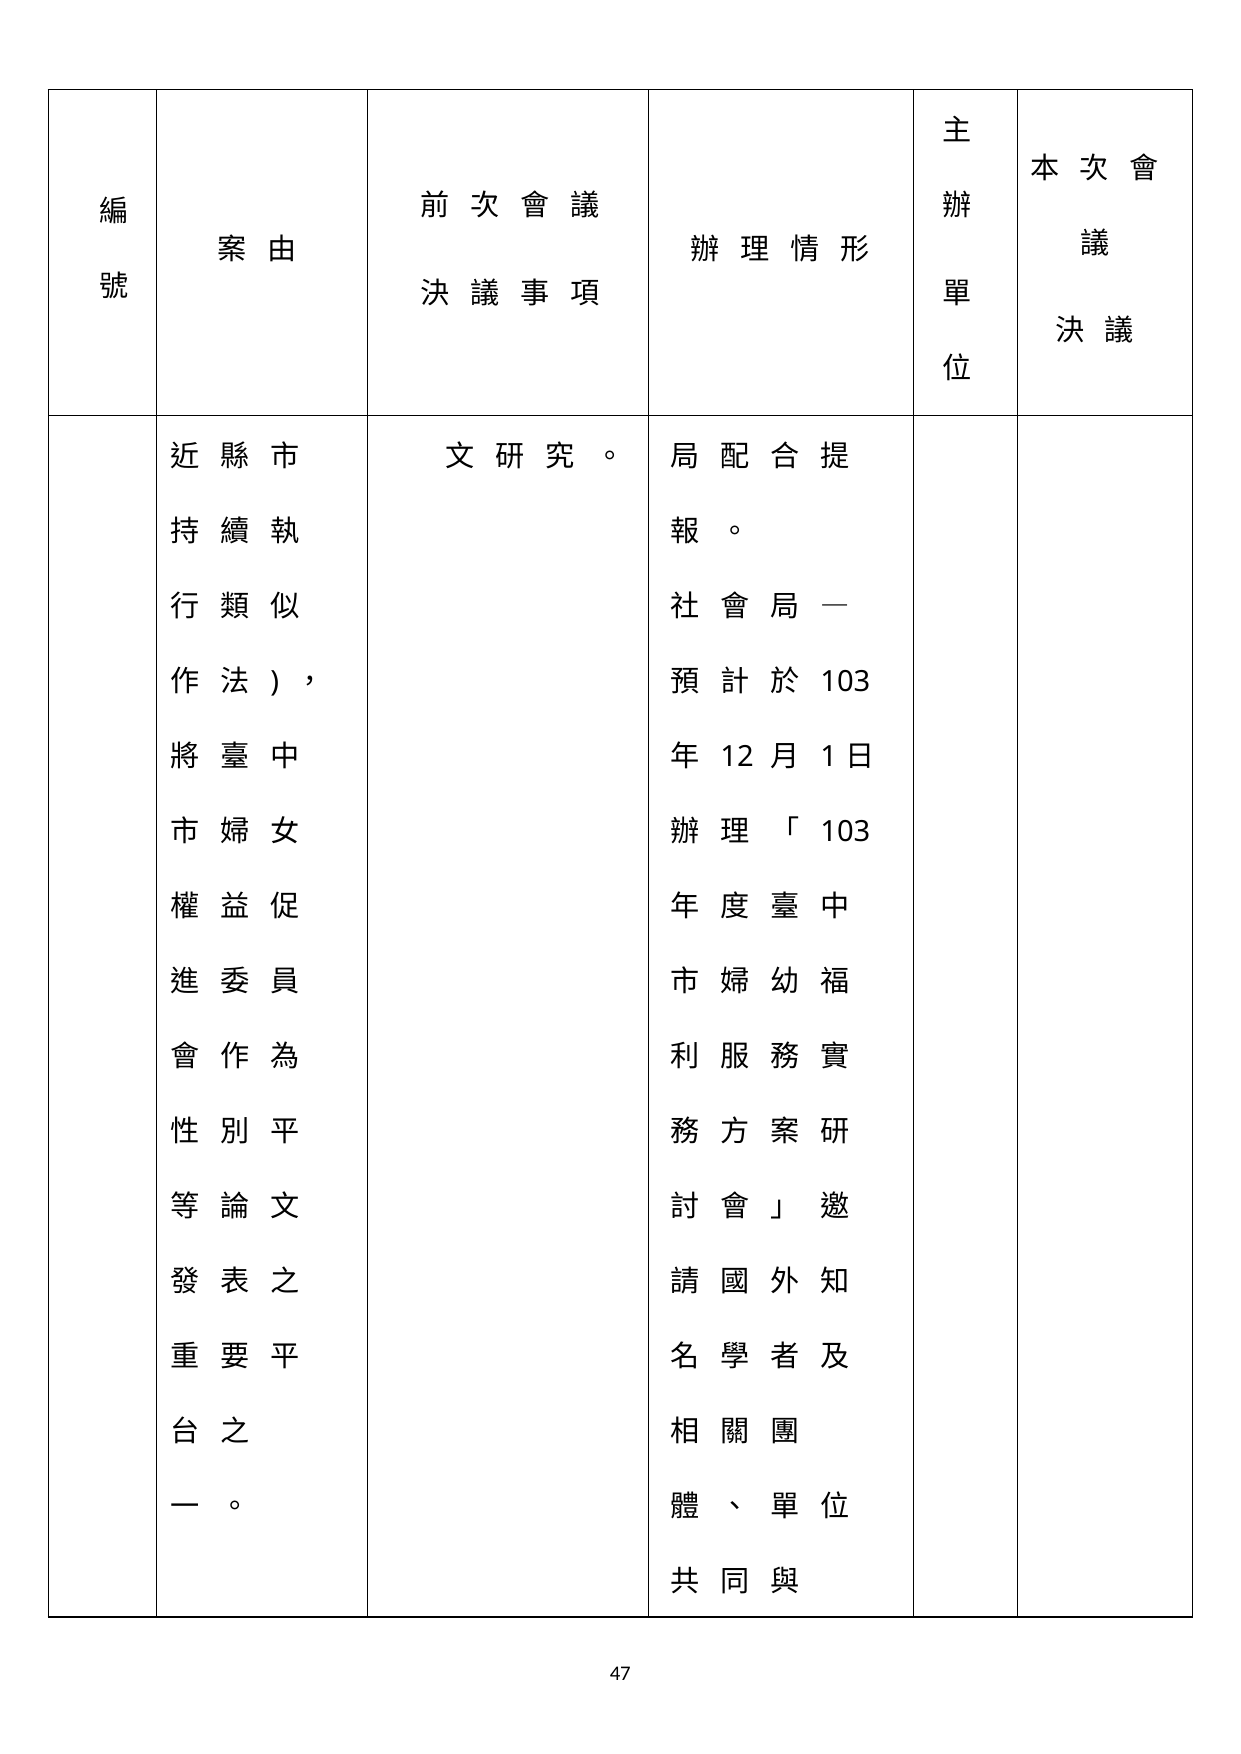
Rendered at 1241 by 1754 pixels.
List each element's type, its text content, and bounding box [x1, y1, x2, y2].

table_header 案由 [157, 90, 367, 415]
table_cell [914, 416, 1017, 1616]
table_header 本次會議 決議 [1018, 90, 1192, 415]
table_header 辦理情形 [649, 90, 913, 415]
table_cell 近縣市持續執行類似作法)，將臺中市婦女權益促進委員會作為性別平等論文發表之重要平台之一。 [157, 416, 367, 1616]
table_cell 局配合提報。 社會局— 預計於103年12月1日辦理「103年度臺中市婦幼福利服務實務方案研討會」邀請國外知名學者及相關團體、單位共同與 [649, 416, 913, 1616]
table_cell 請廣邀論文並定期辦理研討會。 請研考會思考未來在市政論文徵選時，徵選文宣內容舉例時，可以以性別平等為例，以利吸引以性別相關為主題的論文研究。 [368, 416, 648, 1616]
table_header 編號 [49, 90, 156, 415]
table_header 前次會議 決議事項 [368, 90, 648, 415]
table_cell [1018, 416, 1192, 1616]
table_cell [49, 416, 156, 1616]
table_header 主辦 單位 [914, 90, 1017, 415]
